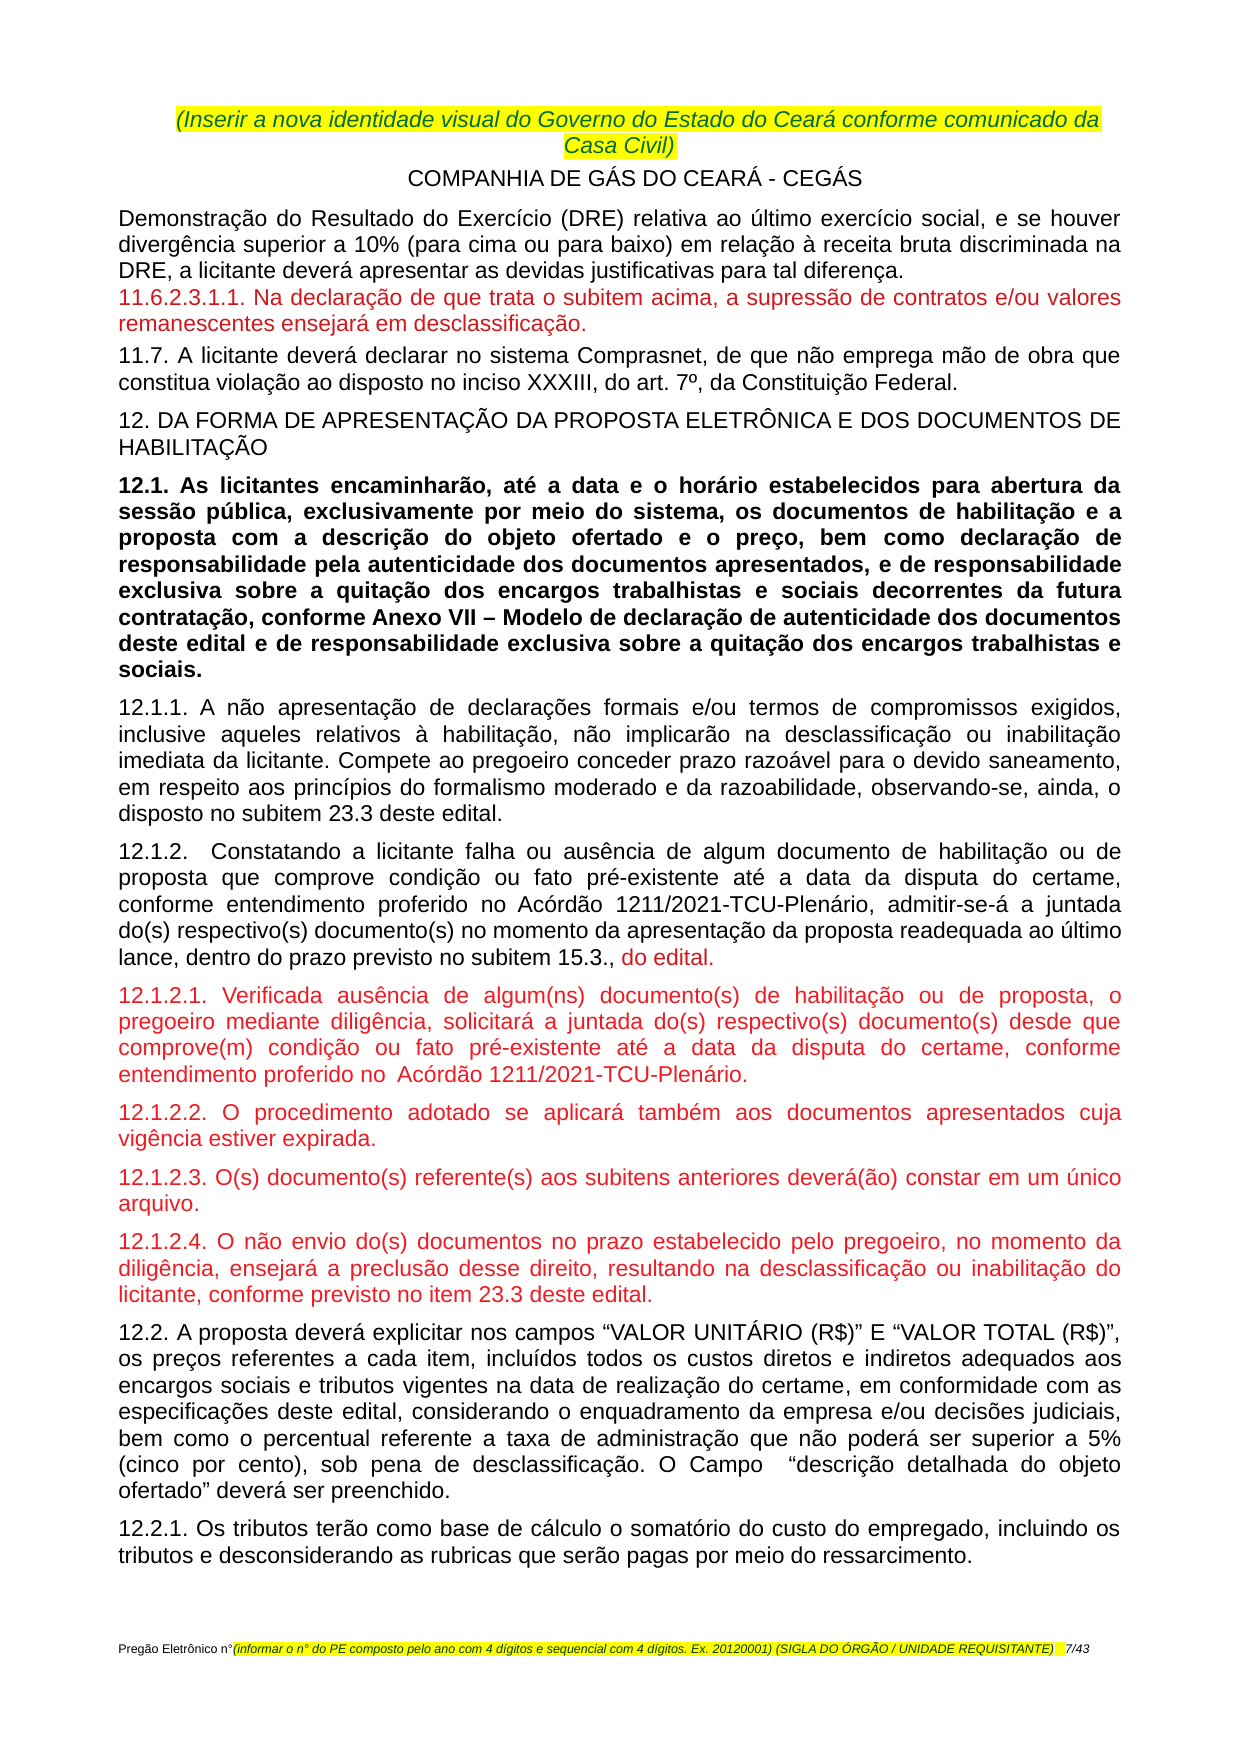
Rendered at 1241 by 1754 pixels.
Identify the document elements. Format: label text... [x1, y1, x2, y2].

text 12.1.2.1. Verificada ausência de algum(ns) documento(s) de habilitação ou de proposta, o pregoeiro mediante diligência, solicitará a juntada do(s) respectivo(s) documento(s) desde que comprove(m) condição ou fato pré-existente até a data da disputa do certame, conforme entendimento proferido no Acórdão 1211/2021-TCU-Plenário. [118, 982, 1122, 1087]
text Demonstração do Resultado do Exercício (DRE) relativa ao último exercício social, e se houver divergência superior a 10% (para cima ou para baixo) em relação à receita bruta discriminada na DRE, a licitante deverá apresentar as devidas justificativas para tal diferença. [118, 205, 1122, 284]
text 12.1.1. A não apresentação de declarações formais e/ou termos de compromissos exigidos, inclusive aqueles relativos à habilitação, não implicarão na desclassificação ou inabilitação imediata da licitante. Compete ao pregoeiro conceder prazo razoável para o devido saneamento, em respeito aos princípios do formalismo moderado e da razoabilidade, observando-se, ainda, o disposto no subitem 23.3 deste edital. [118, 694, 1122, 826]
text 12.1.2.3. O(s) documento(s) referente(s) aos subitens anteriores deverá(ão) constar em um único arquivo. [118, 1163, 1122, 1216]
text 12. DA FORMA DE APRESENTAÇÃO DA PROPOSTA ELETRÔNICA E DOS DOCUMENTOS DE HABILITAÇÃO [118, 407, 1122, 460]
text 12.1.2. Constatando a licitante falha ou ausência de algum documento de habilitação ou de proposta que comprove condição ou fato pré-existente até a data da disputa do certame, conforme entendimento proferido no Acórdão 1211/2021-TCU-Plenário, admitir-se-á a juntada do(s) respectivo(s) documento(s) no momento da apresentação da proposta readequada ao último lance, dentro do prazo previsto no subitem 15.3., do edital. [118, 838, 1122, 970]
text 11.7. A licitante deverá declarar no sistema Comprasnet, de que não emprega mão de obra que constitua violação ao disposto no inciso XXXIII, do art. 7º, da Constituição Federal. [118, 342, 1122, 395]
text 12.1.2.4. O não envio do(s) documentos no prazo estabelecido pelo pregoeiro, no momento da diligência, ensejará a preclusão desse direito, resultando na desclassificação ou inabilitação do licitante, conforme previsto no item 23.3 deste edital. [118, 1228, 1122, 1307]
text 12.2.1. Os tributos terão como base de cálculo o somatório do custo do empregado, incluindo os tributos e desconsiderando as rubricas que serão pagas por meio do ressarcimento. [118, 1515, 1122, 1568]
text 11.6.2.3.1.1. Na declaração de que trata o subitem acima, a supressão de contratos e/ou valores remanescentes ensejará em desclassificação. [118, 284, 1122, 337]
text 12.1. As licitantes encaminharão, até a data e o horário estabelecidos para abertura da sessão pública, exclusivamente por meio do sistema, os documentos de habilitação e a proposta com a descrição do objeto ofertado e o preço, bem como declaração de responsabilidade pela autenticidade dos documentos apresentados, e de responsabilidade exclusiva sobre a quitação dos encargos trabalhistas e sociais decorrentes da futura contratação, conforme Anexo VII – Modelo de declaração de autenticidade dos documentos deste edital e de responsabilidade exclusiva sobre a quitação dos encargos trabalhistas e sociais. [118, 472, 1122, 682]
text 12.1.2.2. O procedimento adotado se aplicará também aos documentos apresentados cuja vigência estiver expirada. [118, 1099, 1122, 1152]
text 12.2. A proposta deverá explicitar nos campos “VALOR UNITÁRIO (R$)” E “VALOR TOTAL (R$)”, os preços referentes a cada item, incluídos todos os custos diretos e indiretos adequados aos encargos sociais e tributos vigentes na data de realização do certame, em conformidade com as especificações deste edital, considerando o enquadramento da empresa e/ou decisões judiciais, bem como o percentual referente a taxa de administração que não poderá ser superior a 5% (cinco por cento), sob pena de desclassificação. O Campo “descrição detalhada do objeto ofertado” deverá ser preenchido. [118, 1319, 1122, 1503]
